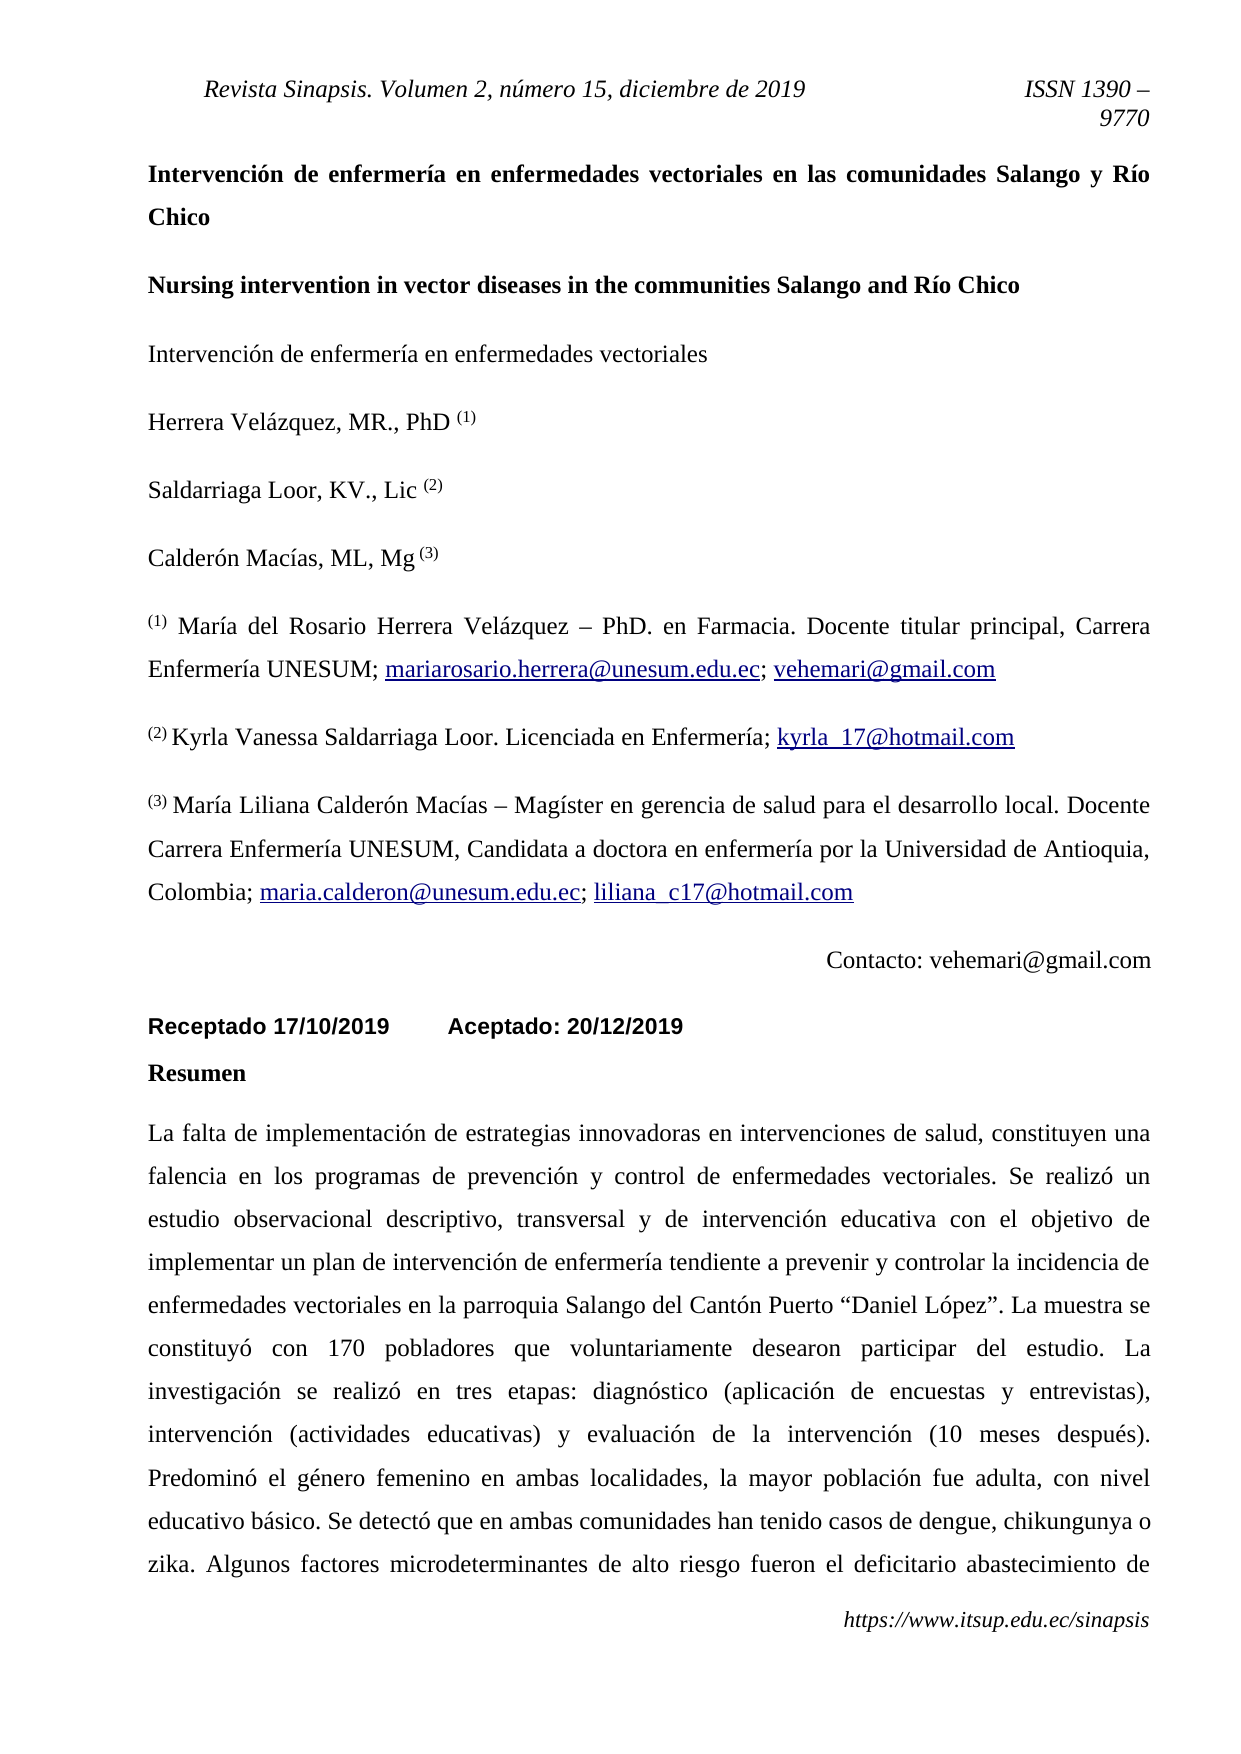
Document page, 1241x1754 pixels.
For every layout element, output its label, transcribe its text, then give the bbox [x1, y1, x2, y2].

text Nursing intervention in vector diseases in the communities Salango and Río Chico [148, 271, 1152, 299]
text Saldarriaga Loor, KV., Lic (2) [148, 475, 1152, 504]
text Calderón Macías, ML, Mg (3) [148, 543, 1152, 572]
text Intervención de enfermería en enfermedades vectoriales en las comunidades Salango y Río Chico [148, 159, 1152, 231]
text Contacto: vehemari@gmail.com [148, 945, 1152, 974]
text (2) Kyrla Vanessa Saldarriaga Loor. Licenciada en Enfermería; kyrla_17@hotmail.com [148, 722, 1152, 751]
text (3) María Liliana Calderón Macías – Magíster en gerencia de salud para el desarrollo local. Docente Carrera Enfermería UNESUM, Candidata a doctora en enfermería por la Universidad de Antioquia, Colombia; maria.calderon@unesum.edu.ec; liliana_c17@hotmail.com [148, 791, 1152, 906]
text La falta de implementación de estrategias innovadoras en intervenciones de salud, constituyen una falencia en los programas de prevención y control de enfermedades vectoriales. Se realizó un estudio observacional descriptivo, transversal y de intervención educativa con el objetivo de implementar un plan de intervención de enfermería tendiente a prevenir y controlar la incidencia de enfermedades vectoriales en la parroquia Salango del Cantón Puerto “Daniel López”. La muestra se constituyó con 170 pobladores que voluntariamente desearon participar del estudio. La investigación se realizó en tres etapas: diagnóstico (aplicación de encuestas y entrevistas), intervención (actividades educativas) y evaluación de la intervención (10 meses después). Predominó el género femenino en ambas localidades, la mayor población fue adulta, con nivel educativo básico. Se detectó que en ambas comunidades han tenido casos de dengue, chikungunya o zika. Algunos factores microdeterminantes de alto riesgo fueron el deficitario abastecimiento de [148, 1118, 1152, 1578]
text Herrera Velázquez, MR., PhD (1) [148, 407, 1152, 436]
text Intervención de enfermería en enfermedades vectoriales [148, 339, 1152, 367]
text Receptado 17/10/2019 Aceptado: 20/12/2019 [148, 1013, 1152, 1039]
subtitle Resumen [148, 1058, 1152, 1087]
text (1) María del Rosario Herrera Velázquez – PhD. en Farmacia. Docente titular principal, Carrera Enfermería UNESUM; mariarosario.herrera@unesum.edu.ec; vehemari@gmail.com [148, 611, 1152, 683]
